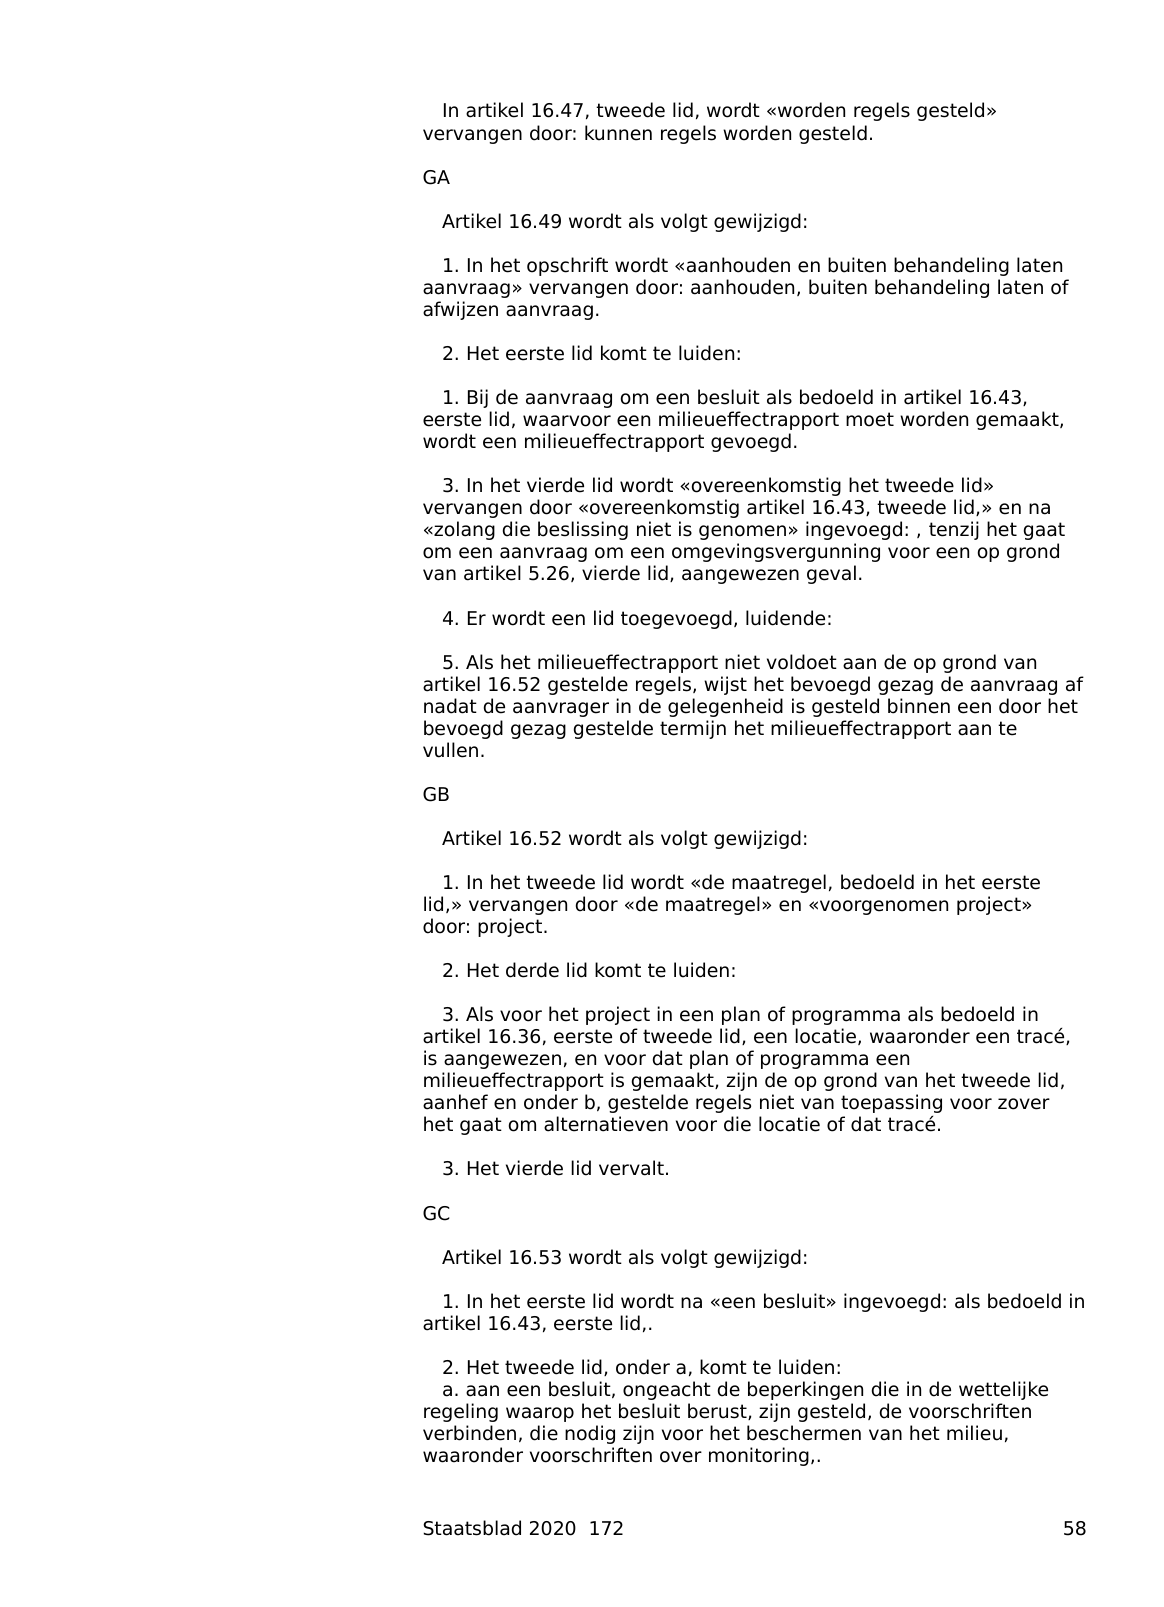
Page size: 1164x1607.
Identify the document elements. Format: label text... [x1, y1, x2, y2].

text Artikel 16.53 wordt als volgt gewijzigd: [422, 1247, 1087, 1269]
text 3. In het vierde lid wordt «overeenkomstig het tweede lid» vervangen door «overeenkomstig artikel 16.43, tweede lid,» en na «zolang die beslissing niet is genomen» ingevoegd: , tenzij het gaat om een aanvraag om een omgevingsvergunning voor een op grond van artikel 5.26, vierde lid, aangewezen geval. [422, 475, 1087, 585]
text 1. In het tweede lid wordt «de maatregel, bedoeld in het eerste lid,» vervangen door «de maatregel» en «voorgenomen project» door: project. [422, 872, 1087, 938]
text GA [422, 167, 1087, 188]
text 2. Het eerste lid komt te luiden: [422, 343, 1087, 365]
text GB [422, 784, 1087, 806]
text GC [422, 1202, 1087, 1224]
text 1. Bij de aanvraag om een besluit als bedoeld in artikel 16.43, eerste lid, waarvoor een milieueffectrapport moet worden gemaakt, wordt een milieueffectrapport gevoegd. [422, 387, 1087, 453]
text In artikel 16.47, tweede lid, wordt «worden regels gesteld» vervangen door: kunnen regels worden gesteld. [422, 100, 1087, 144]
text 2. Het tweede lid, onder a, komt te luiden: [422, 1357, 1087, 1379]
text a. aan een besluit, ongeacht de beperkingen die in de wettelijke regeling waarop het besluit berust, zijn gesteld, de voorschriften verbinden, die nodig zijn voor het beschermen van het milieu, waaronder voorschriften over monitoring,. [422, 1379, 1087, 1467]
text Artikel 16.52 wordt als volgt gewijzigd: [422, 828, 1087, 850]
text 1. In het eerste lid wordt na «een besluit» ingevoegd: als bedoeld in artikel 16.43, eerste lid,. [422, 1291, 1087, 1335]
text 3. Als voor het project in een plan of programma als bedoeld in artikel 16.36, eerste of tweede lid, een locatie, waaronder een tracé, is aangewezen, en voor dat plan of programma een milieueffectrapport is gemaakt, zijn de op grond van het tweede lid, aanhef en onder b, gestelde regels niet van toepassing voor zover het gaat om alternatieven voor die locatie of dat tracé. [422, 1004, 1087, 1136]
text 2. Het derde lid komt te luiden: [422, 960, 1087, 982]
text 4. Er wordt een lid toegevoegd, luidende: [422, 607, 1087, 629]
text Artikel 16.49 wordt als volgt gewijzigd: [422, 211, 1087, 233]
text 5. Als het milieueffectrapport niet voldoet aan de op grond van artikel 16.52 gestelde regels, wijst het bevoegd gezag de aanvraag af nadat de aanvrager in de gelegenheid is gesteld binnen een door het bevoegd gezag gestelde termijn het milieueffectrapport aan te vullen. [422, 652, 1087, 761]
text 1. In het opschrift wordt «aanhouden en buiten behandeling laten aanvraag» vervangen door: aanhouden, buiten behandeling laten of afwijzen aanvraag. [422, 255, 1087, 321]
text 3. Het vierde lid vervalt. [422, 1158, 1087, 1180]
